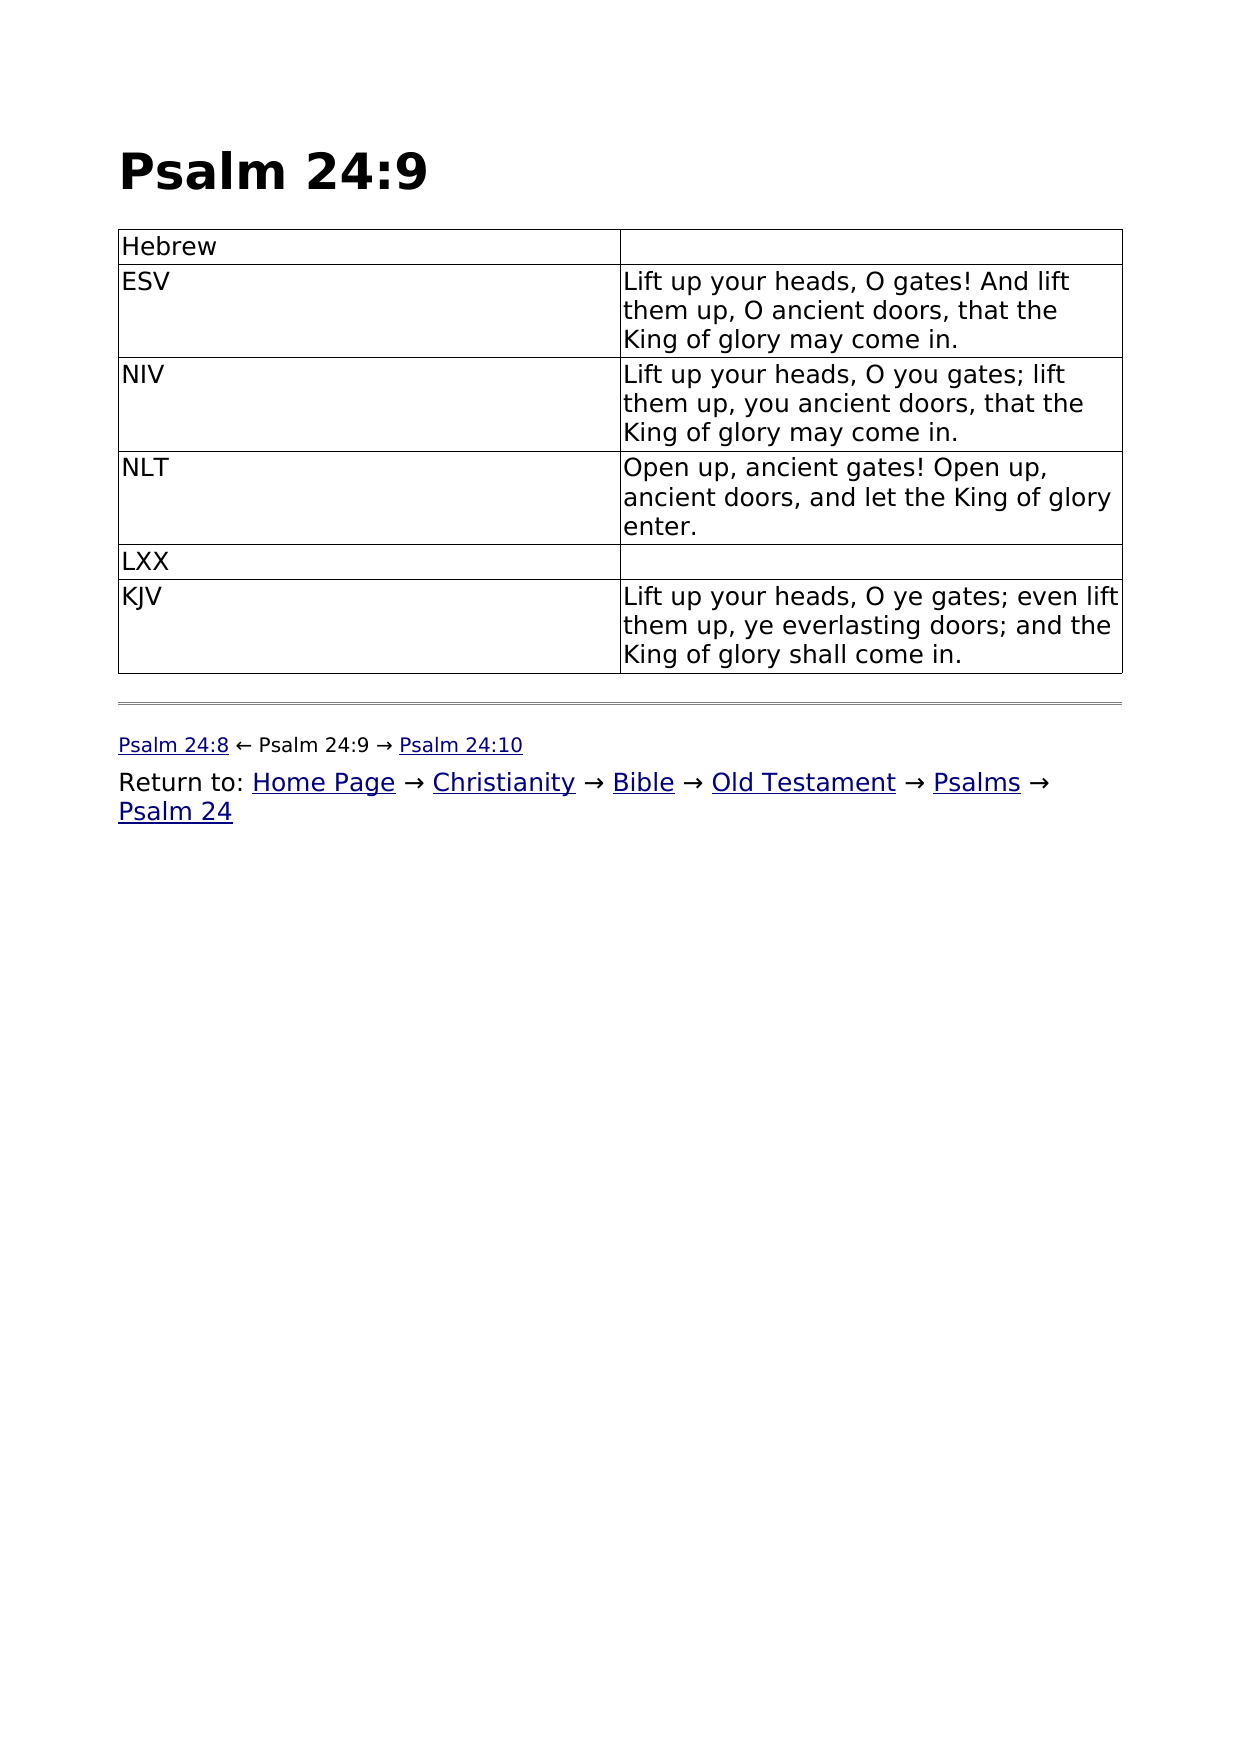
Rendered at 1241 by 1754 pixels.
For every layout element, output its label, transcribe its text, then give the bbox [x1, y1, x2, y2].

table_header [621, 230, 1122, 264]
table_cell Open up, ancient gates! Open up, ancient doors, and let the King of glory enter. [621, 452, 1122, 544]
table_cell KJV [119, 580, 620, 673]
table_cell ESV [119, 265, 620, 357]
text Psalm 24:8 ← Psalm 24:9 → Psalm 24:10 [118, 734, 1122, 768]
table_cell NLT [119, 452, 620, 544]
table_cell Lift up your heads, O ye gates; even lift them up, ye everlasting doors; and the King of glory shall come in. [621, 580, 1122, 673]
table_cell LXX [119, 545, 620, 579]
text Return to: Home Page → Christianity → Bible → Old Testament → Psalms → Psalm 24 [118, 768, 1122, 826]
table_header Hebrew [119, 230, 620, 264]
table_cell Lift up your heads, O gates! And lift them up, O ancient doors, that the King of glory may come in. [621, 265, 1122, 357]
table_cell Lift up your heads, O you gates; lift them up, you ancient doors, that the King of glory may come in. [621, 358, 1122, 451]
table_cell [621, 545, 1122, 579]
subtitle Psalm 24:9 [118, 143, 1122, 201]
table_cell NIV [119, 358, 620, 451]
